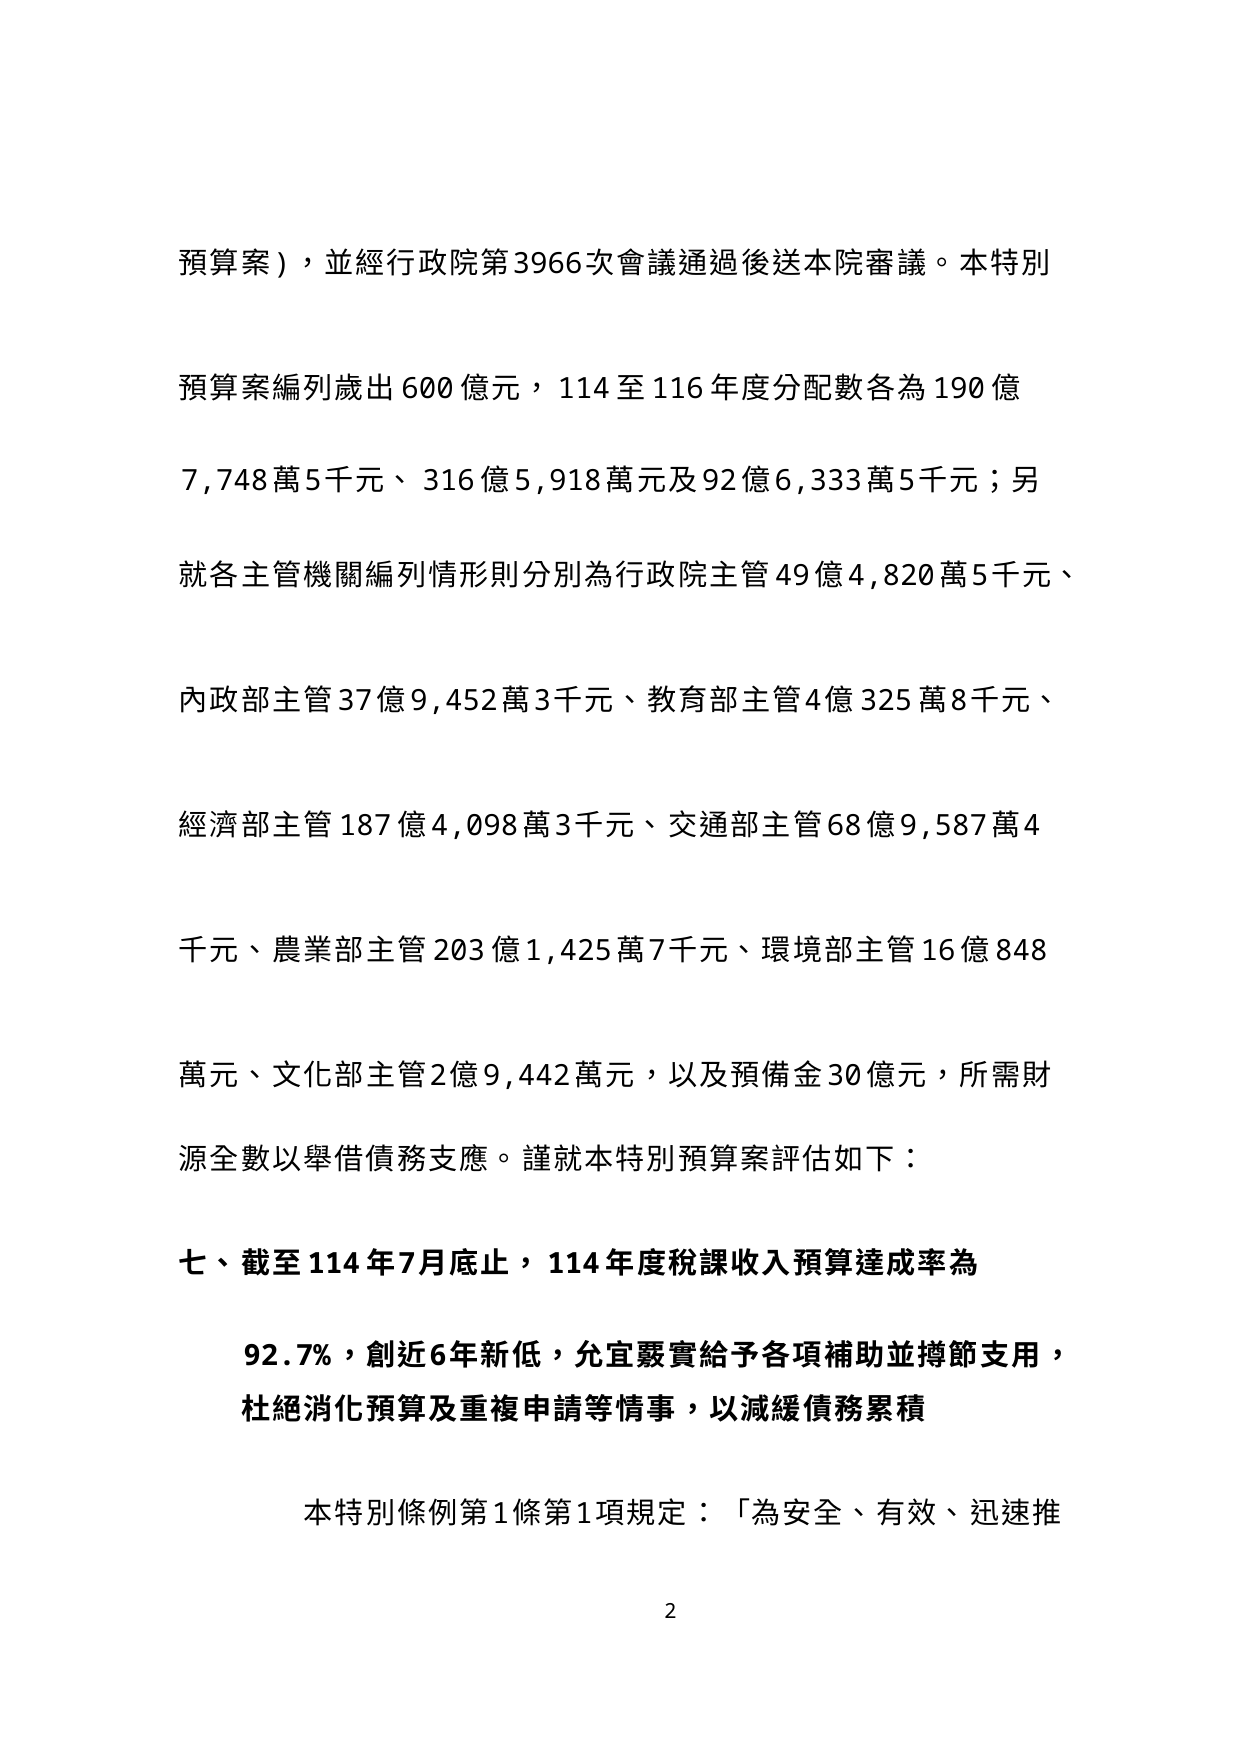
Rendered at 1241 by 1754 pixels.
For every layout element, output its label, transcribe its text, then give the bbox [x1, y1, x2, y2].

text 七、截至114年7月底止，114年度稅課收入預算達成率為92.7%，創近6年新低，允宜覈實給予各項補助並撙節支用，杜絕消化預算及重複申請等情事，以減緩債務累積 [177, 1177, 1063, 1427]
text 按行政院於114年8月21日依本特別條例規定提出中央政府丹娜絲颱風及七二八豪雨災後復原重建特別預算案(下稱本特別預算案)，並經行政院第3966次會議通過後送本院審議。本特別預算案編列歲出600億元，114至116年度分配數各為190億7,748萬5千元、316億5,918萬元及92億6,333萬5千元；另就各主管機關編列情形則分別為行政院主管49億4,820萬5千元、內政部主管37億9,452萬3千元、教育部主管4億325萬8千元、經濟部主管187億4,098萬3千元、交通部主管68億9,587萬4千元、農業部主管203億1,425萬7千元、環境部主管16億848萬元、文化部主管2億9,442萬元，以及預備金30億元，所需財源全數以舉借債務支應。謹就本特別預算案評估如下： [177, 177, 1063, 1177]
text 本特別條例第1條第1項規定：「為安全、有效、迅速推動丹娜絲颱風及七二八豪雨之災後復原重建工作及災民救助，落實專款專用並強化監督，特制定本條例。」同法第5條第1項前段規定：「本條例所需經費上限為新臺幣600億元，得視情勢變化擬訂相關計畫，分期編列特別預算；……。」爰行政院於114年8月21日提出本特別預算案，送請本院審議，其中歲出編列600億元，全數以舉借債務支應。經查： [236, 1427, 1063, 1552]
